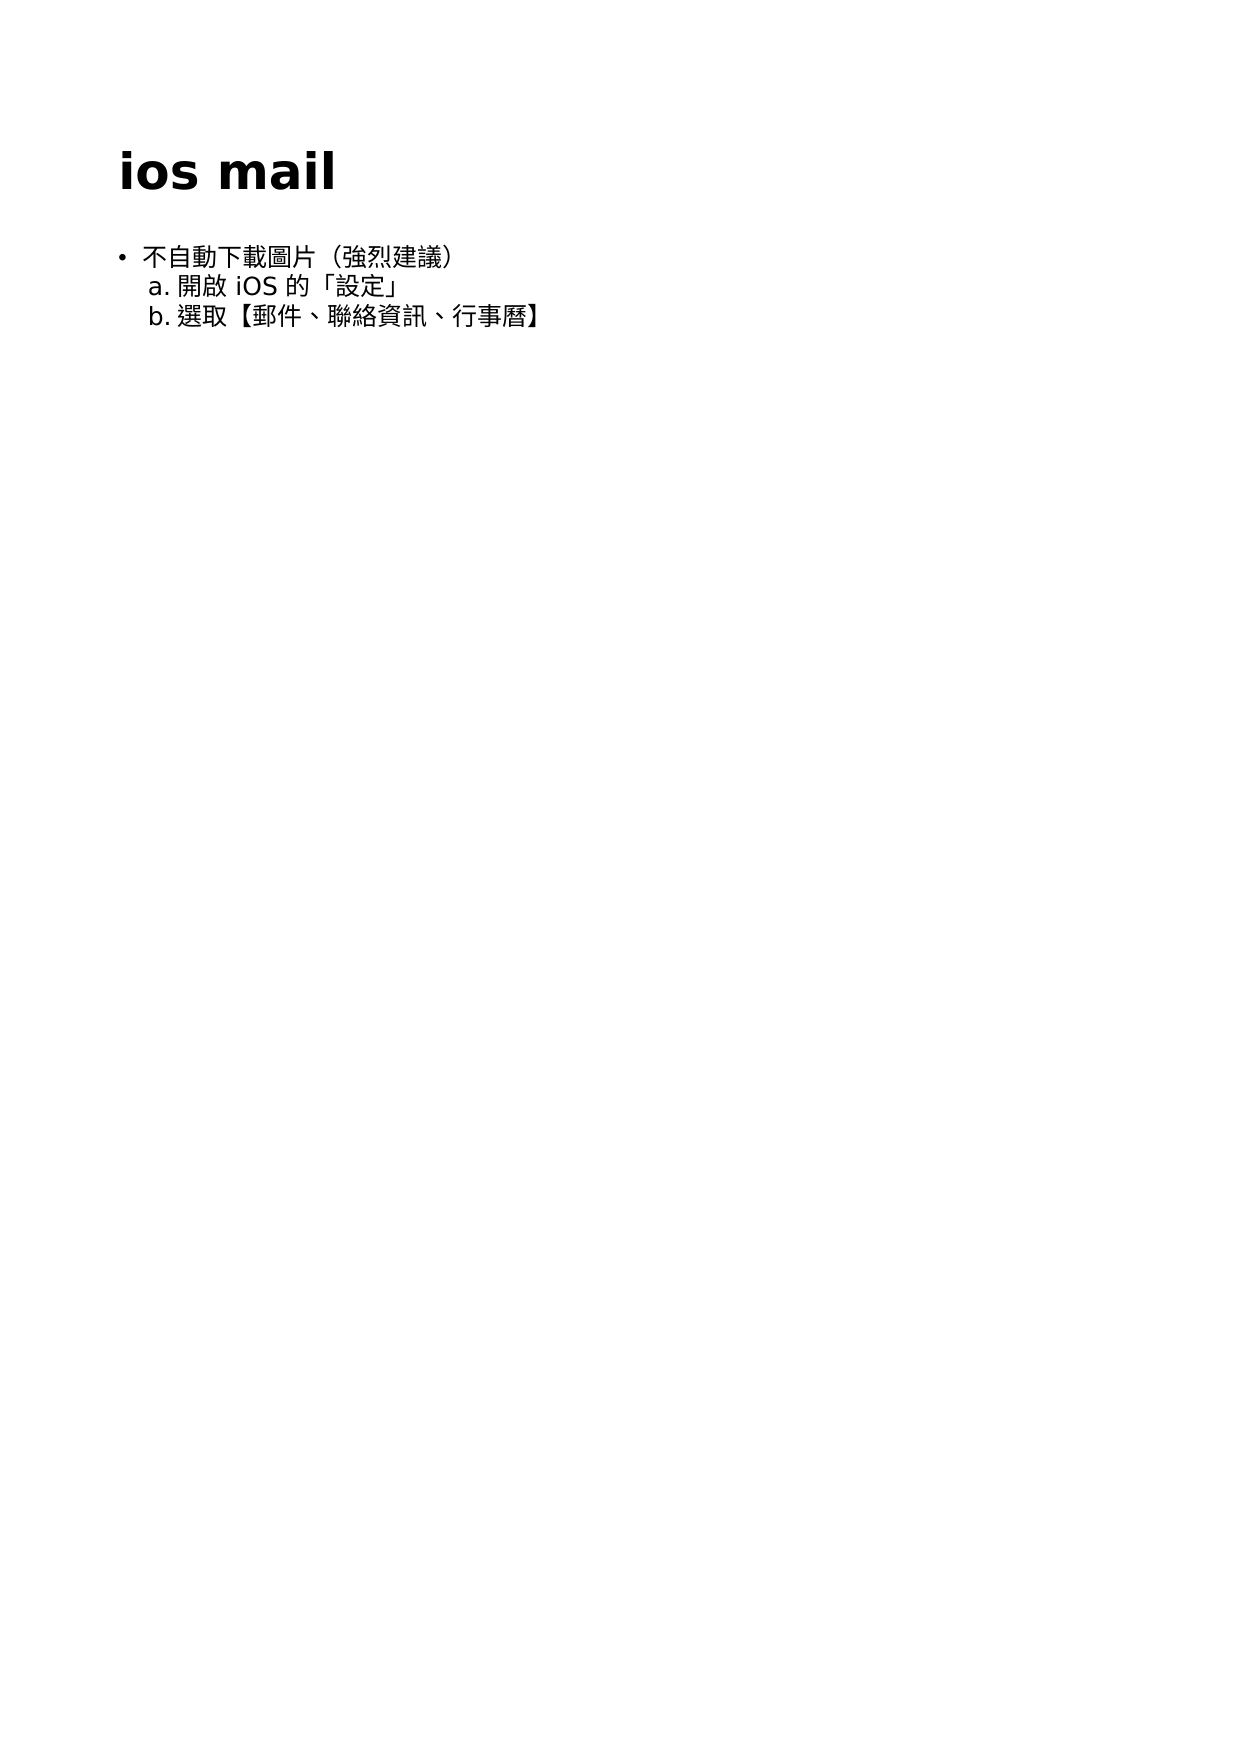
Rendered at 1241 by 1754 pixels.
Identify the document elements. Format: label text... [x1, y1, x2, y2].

list 開啟 iOS 的「設定」 [148, 272, 1122, 302]
list 選取【郵件、聯絡資訊、行事曆】 [148, 302, 1122, 331]
list 不自動下載圖片（強烈建議） [118, 243, 1122, 272]
subtitle ios mail [118, 143, 1122, 201]
